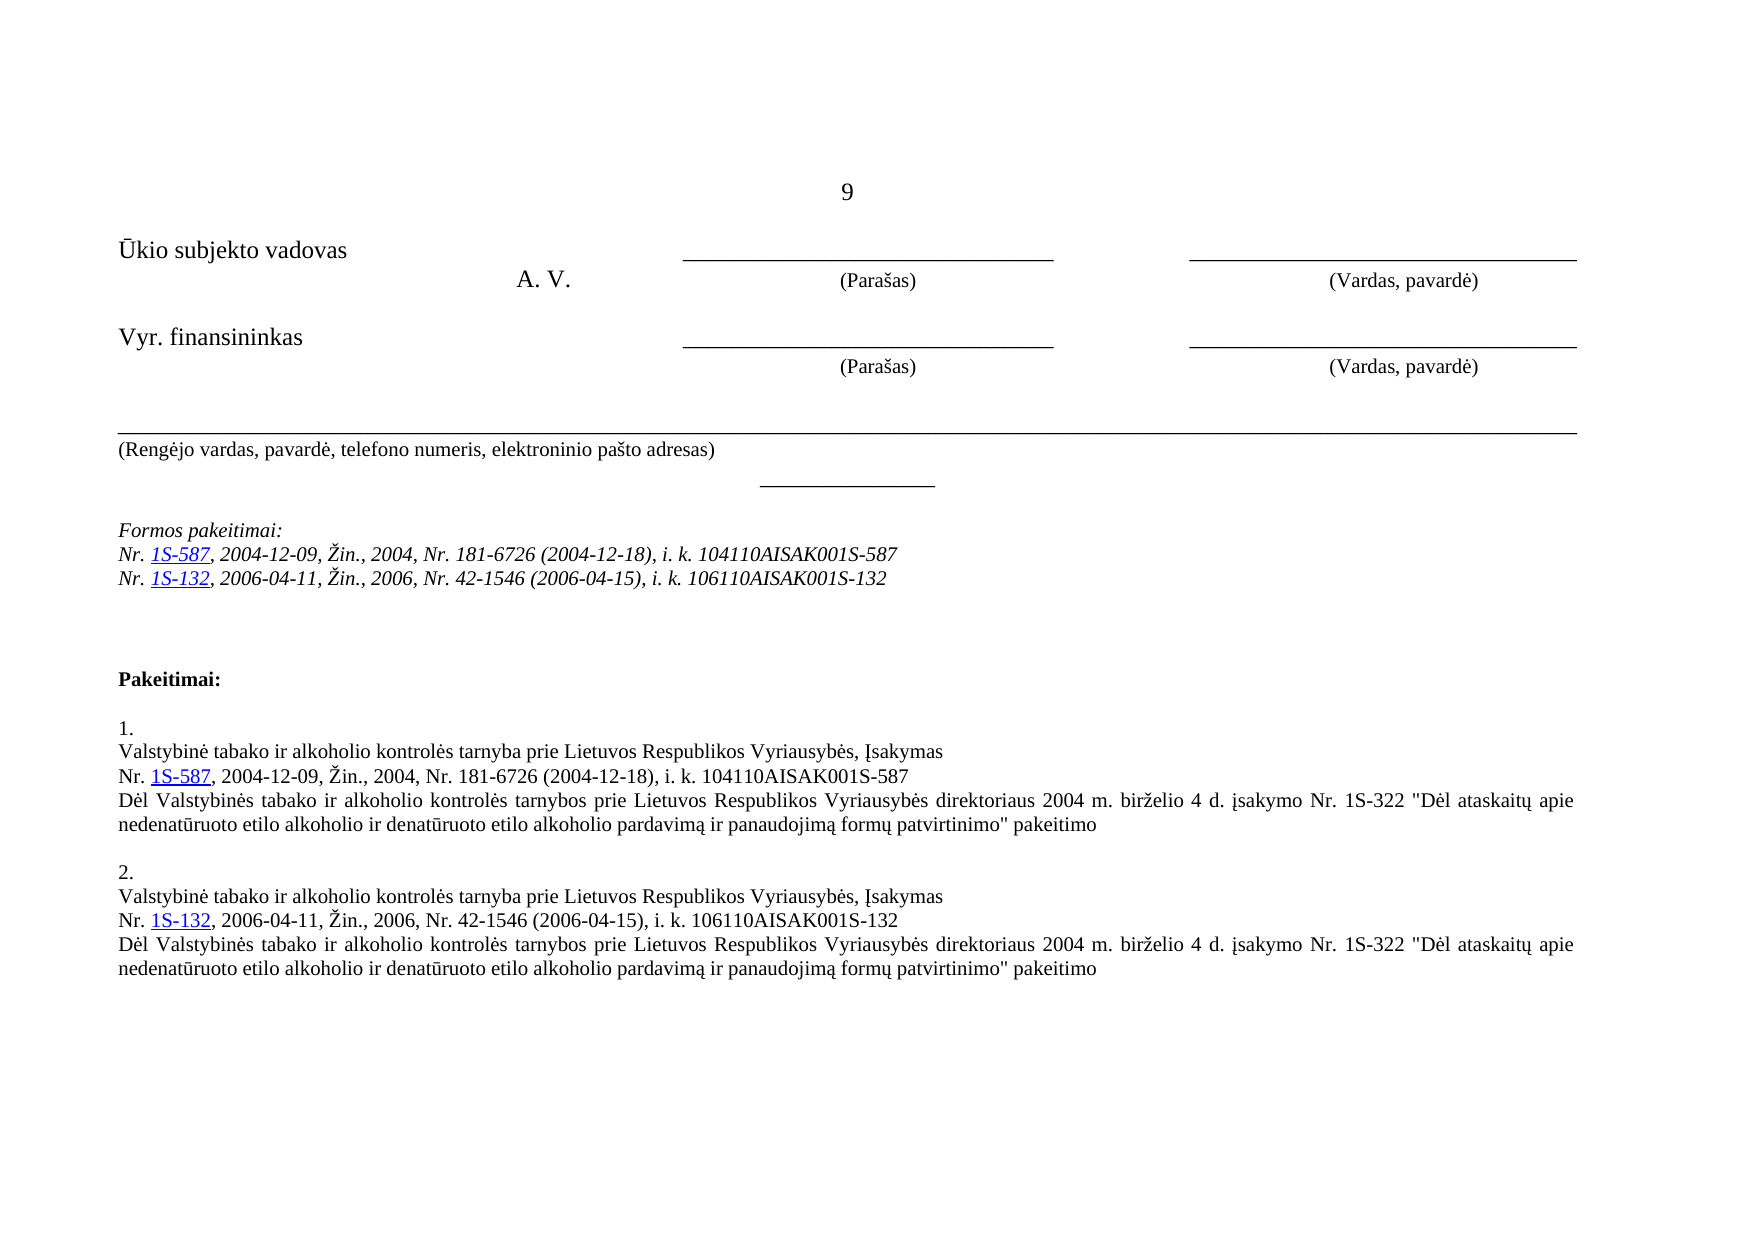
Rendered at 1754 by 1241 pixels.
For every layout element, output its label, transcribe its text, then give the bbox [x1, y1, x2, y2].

text ______________ [118, 461, 1577, 489]
text Valstybinė tabako ir alkoholio kontrolės tarnyba prie Lietuvos Respublikos Vyriausybės, Įsakymas [118, 739, 1577, 763]
text (Parašas) (Vardas, pavardė) [118, 350, 1577, 379]
text (Rengėjo vardas, pavardė, telefono numeris, elektroninio pašto adresas) [118, 437, 1577, 461]
text Valstybinė tabako ir alkoholio kontrolės tarnyba prie Lietuvos Respublikos Vyriausybės, Įsakymas [118, 884, 1577, 908]
text Ūkio subjekto vadovas [118, 235, 1577, 264]
text Dėl Valstybinės tabako ir alkoholio kontrolės tarnybos prie Lietuvos Respublikos Vyriausybės direktoriaus 2004 m. birželio 4 d. įsakymo Nr. 1S-322 "Dėl ataskaitų apie nedenatūruoto etilo alkoholio ir denatūruoto etilo alkoholio pardavimą ir panaudojimą formų patvirtinimo" pakeitimo [118, 788, 1577, 836]
text Pakeitimai: [118, 667, 1577, 691]
text Nr. 1S-587, 2004-12-09, Žin., 2004, Nr. 181-6726 (2004-12-18), i. k. 104110AISAK001S-587 [118, 763, 1577, 788]
text Dėl Valstybinės tabako ir alkoholio kontrolės tarnybos prie Lietuvos Respublikos Vyriausybės direktoriaus 2004 m. birželio 4 d. įsakymo Nr. 1S-322 "Dėl ataskaitų apie nedenatūruoto etilo alkoholio ir denatūruoto etilo alkoholio pardavimą ir panaudojimą formų patvirtinimo" pakeitimo [118, 932, 1577, 980]
text Nr. 1S-132, 2006-04-11, Žin., 2006, Nr. 42-1546 (2006-04-15), i. k. 106110AISAK001S-132 [118, 566, 1577, 590]
text Nr. 1S-587, 2004-12-09, Žin., 2004, Nr. 181-6726 (2004-12-18), i. k. 104110AISAK001S-587 [118, 542, 1577, 566]
text Nr. 1S-132, 2006-04-11, Žin., 2006, Nr. 42-1546 (2006-04-15), i. k. 106110AISAK001S-132 [118, 908, 1577, 932]
text A. V. (Parašas) (Vardas, pavardė) [118, 264, 1577, 293]
text Formos pakeitimai: [118, 518, 1577, 542]
text 2. [118, 860, 1577, 884]
text Vyr. finansininkas [118, 322, 1577, 350]
text 1. [118, 715, 1577, 739]
